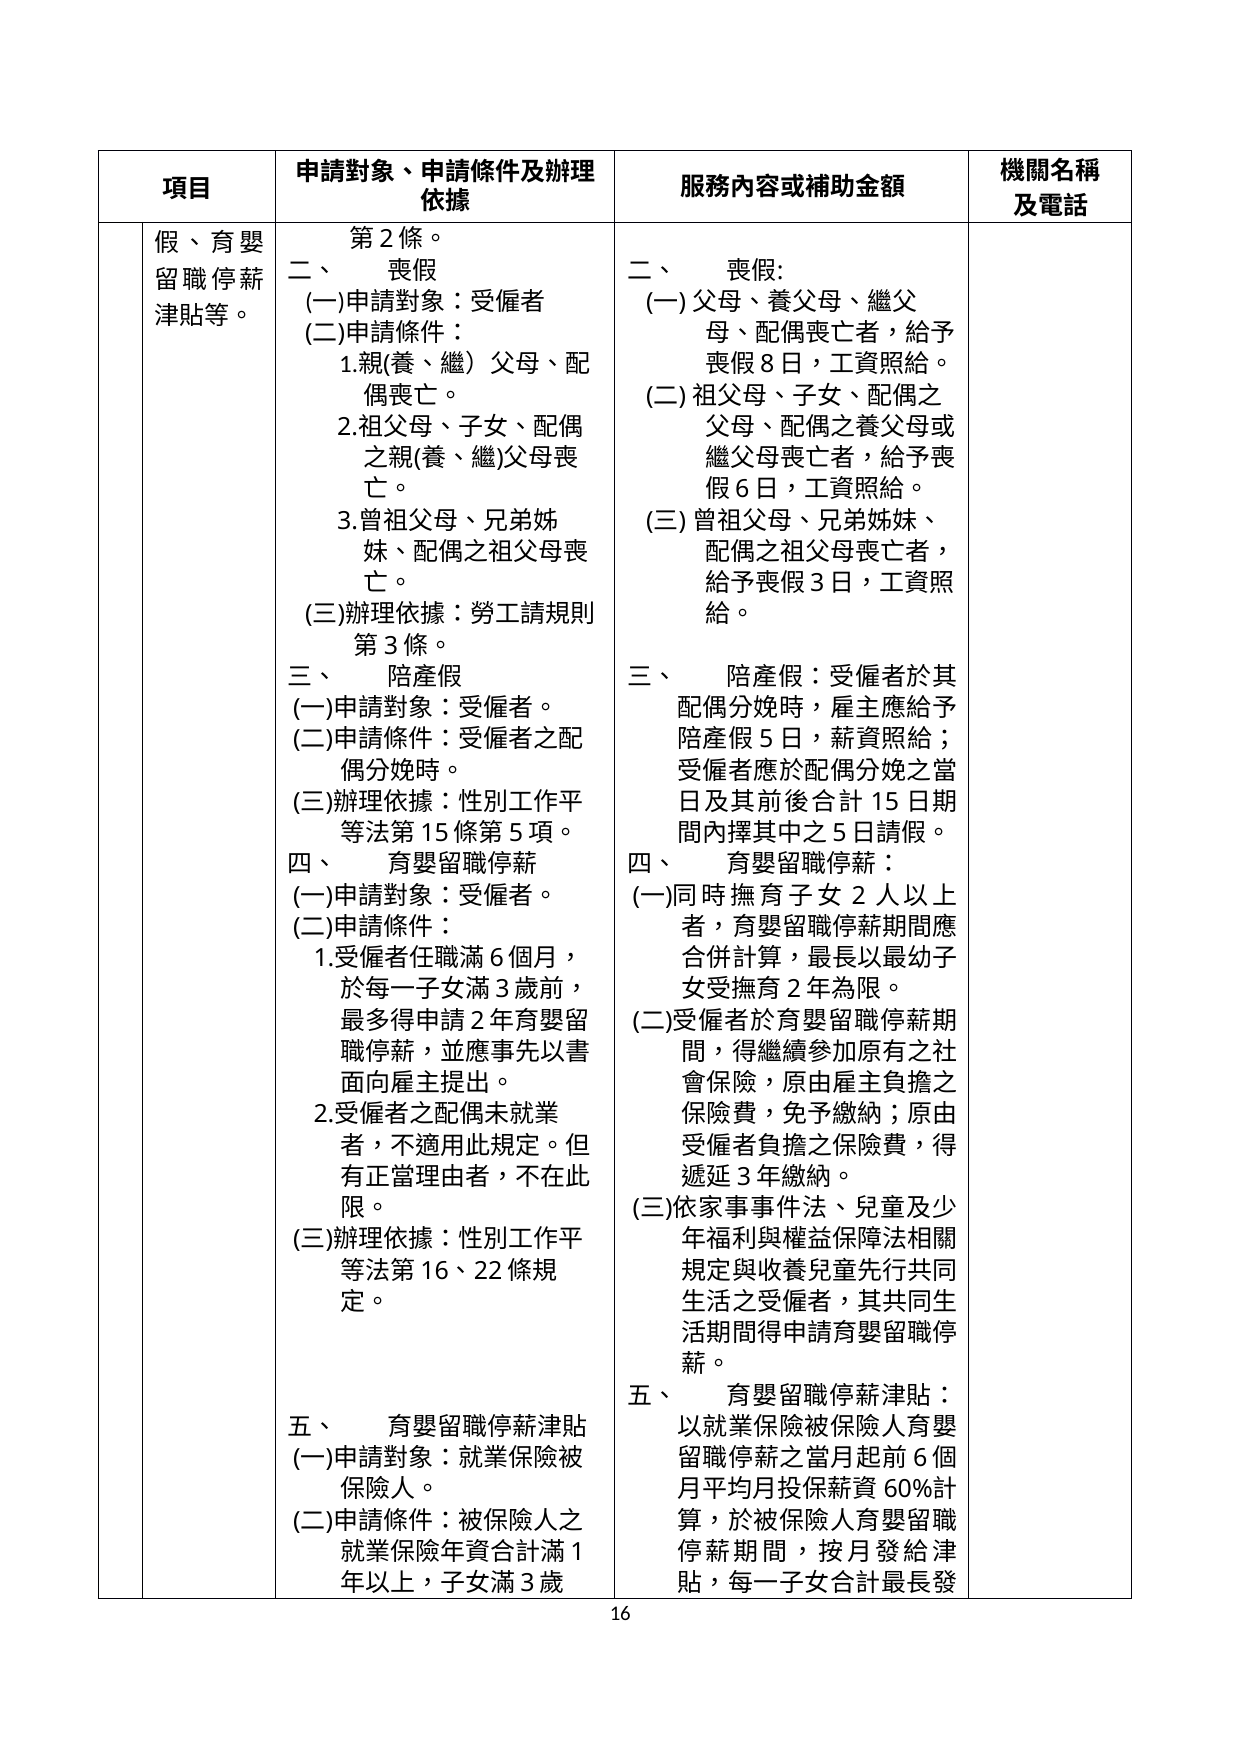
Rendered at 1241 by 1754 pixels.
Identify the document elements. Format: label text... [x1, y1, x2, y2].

table_header 機關名稱 及電話 [969, 151, 1131, 222]
table_header 服務內容或補助金額 [615, 151, 968, 222]
table_header 項目 [99, 151, 275, 222]
table_cell [969, 223, 1131, 1598]
table_cell 婚假 申請對象：受僱者。 申請條件：自結婚之日起3個月內請休，但經雇主同意者，得於1年內請畢。 辦理依據：勞工請規則第2條。 喪假 申請對象：受僱者 申請條件： 親(養、繼）父母、配偶喪亡。 祖父母、子女、配偶之親(養、繼)父母喪亡。 曾祖父母、兄弟姊妹、配偶之祖父母喪亡。 辦理依據：勞工請規則第3條。 陪產假 申請對象：受僱者。 申請條件：受僱者之配偶分娩時。 辦理依據：性別工作平等法第15條第5項。 育嬰留職停薪 申請對象：受僱者。 申請條件： 受僱者任職滿6個月，於每一子女滿3歲前，最多得申請2年育嬰留職停薪，並應事先以書面向雇主提出。 受僱者之配偶未就業者，不適用此規定。但有正當理由者，不在此限。 辦理依據：性別工作平等法第16、22條規定。 育嬰留職停薪津貼 申請對象：就業保險被保險人。 申請條件：被保險人之就業保險年資合計滿1年以上，子女滿3歲前，依性別工作平等法之規定，辦理育嬰留職停薪。 辦理依據：就業保險法第11條第1項第4款規定。 家庭照顧假 申請對象：受僱者。 申請條件： 受僱者於其家庭成員預防接種、發生嚴重之疾病或其他重大事故須親自照顧時，得請家庭照顧假。 受僱者之配偶未就業者，不適用此規定。但有正當理由者，不在此限。 辦理依據：性別工作平等法第20、22條規定。 [276, 223, 614, 1598]
table_cell 婚假:勞工結婚者給予婚假8日，工資照給。 喪假: 父母、養父母、繼父母、配偶喪亡者，給予喪假8日，工資照給。 祖父母、子女、配偶之父母、配偶之養父母或繼父母喪亡者，給予喪假6日，工資照給。 曾祖父母、兄弟姊妹、配偶之祖父母喪亡者，給予喪假3日，工資照給。 陪產假：受僱者於其配偶分娩時，雇主應給予陪產假5日，薪資照給；受僱者應於配偶分娩之當日及其前後合計15日期間內擇其中之5日請假。 育嬰留職停薪： 同時撫育子女2人以上者，育嬰留職停薪期間應合併計算，最長以最幼子女受撫育2年為限。 受僱者於育嬰留職停薪期間，得繼續參加原有之社會保險，原由雇主負擔之保險費，免予繳納；原由受僱者負擔之保險費，得遞延3年繳納。 依家事事件法、兒童及少年福利與權益保障法相關規定與收養兒童先行共同生活之受僱者，其共同生活期間得申請育嬰留職停薪。 育嬰留職停薪津貼：以就業保險被保險人育嬰留職停薪之當月起前6個月平均月投保薪資60%計算，於被保險人育嬰留職停薪期間，按月發給津貼，每一子女合計最長發給6個月。 家庭照顧假：請假日數併入事假計算，全年以7日為限。 [615, 223, 968, 1598]
table_cell 假、育嬰留職停薪津貼等。 [143, 223, 275, 1598]
table_cell [99, 223, 142, 1598]
table_header 申請對象、申請條件及辦理依據 [276, 151, 614, 222]
